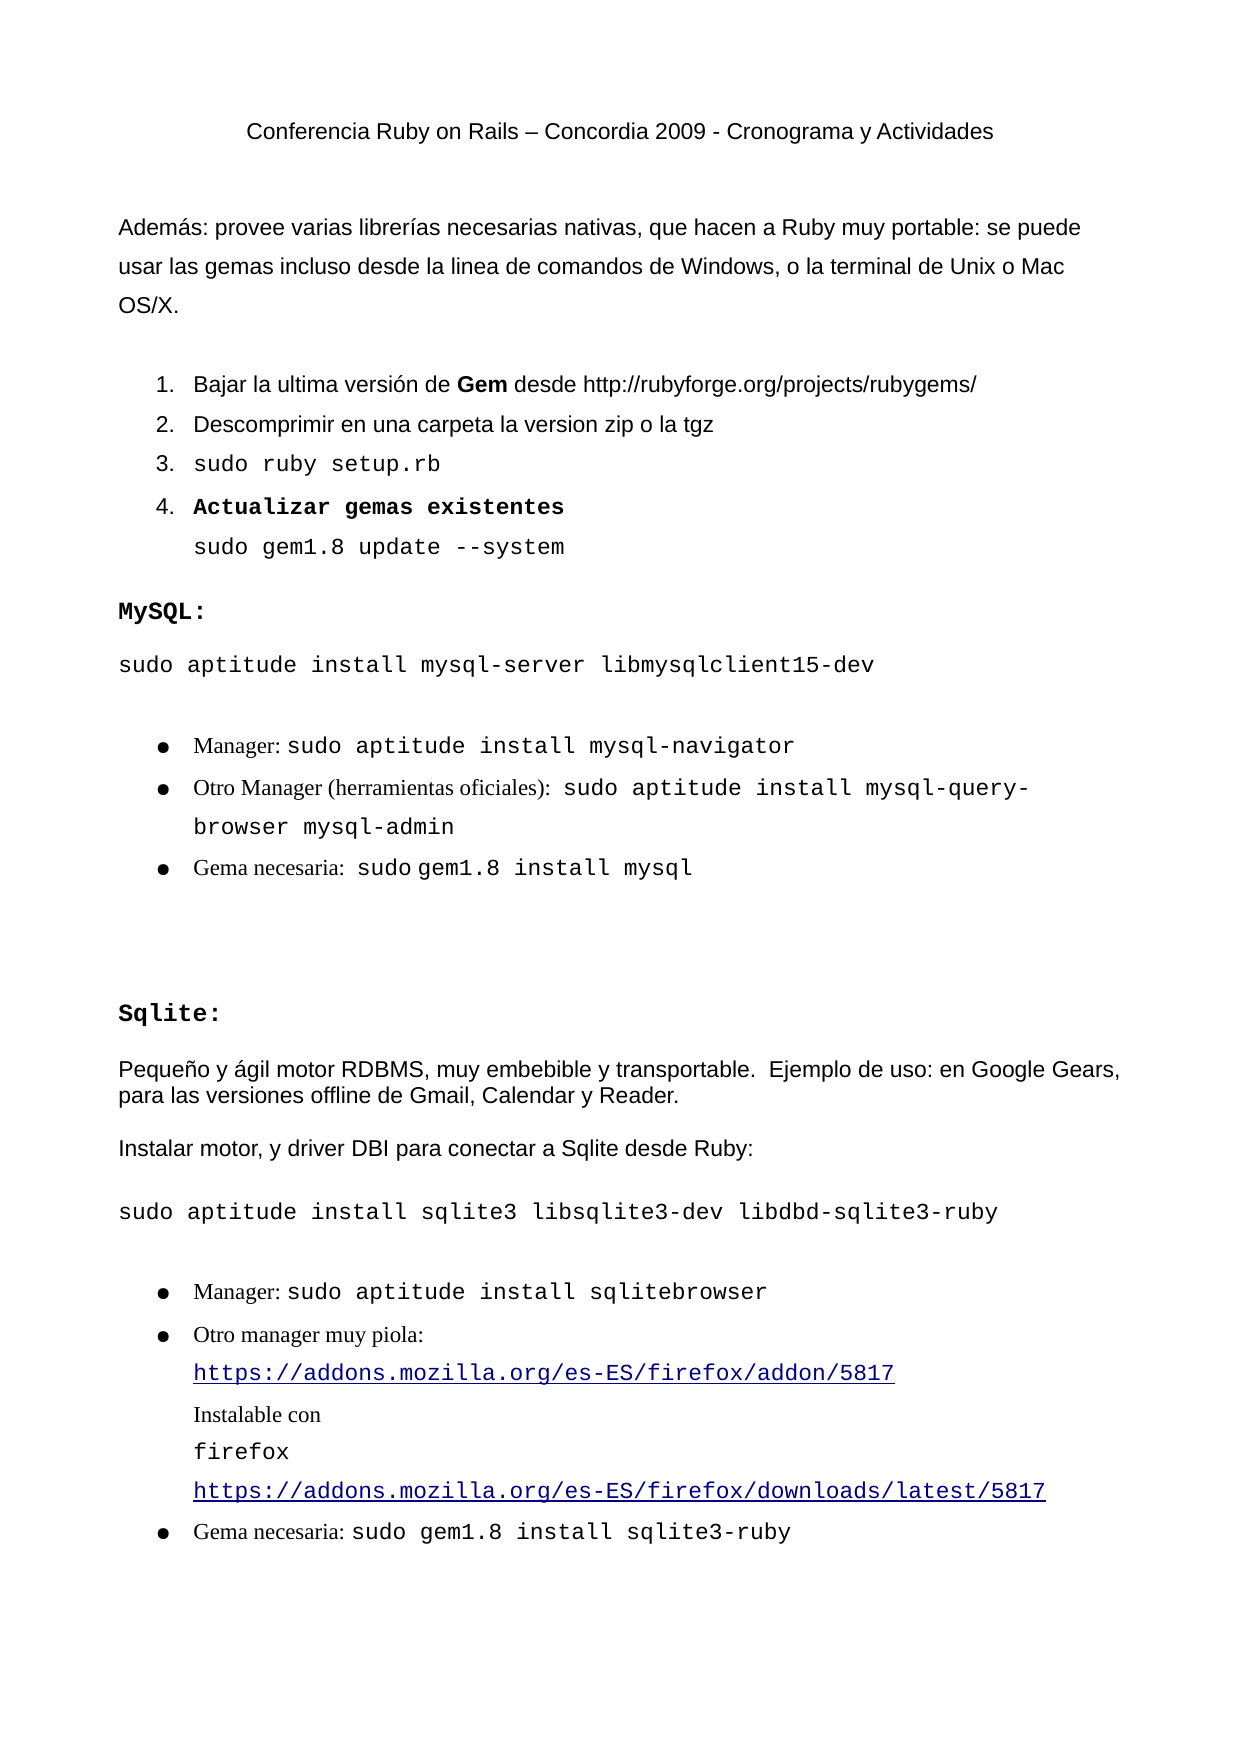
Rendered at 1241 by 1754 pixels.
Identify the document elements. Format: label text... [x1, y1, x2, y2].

text Además: provee varias librerías necesarias nativas, que hacen a Ruby muy portable: se puede usar las gemas incluso desde la linea de comandos de Windows, o la terminal de Unix o Mac OS/X. [118, 213, 1122, 319]
list Manager: sudo aptitude install sqlitebrowser [156, 1278, 1122, 1307]
text Instalar motor, y driver DBI para conectar a Sqlite desde Ruby: [118, 1135, 1122, 1161]
text Pequeño y ágil motor RDBMS, muy embebible y transportable. Ejemplo de uso: en Google Gears, para las versiones offline de Gmail, Calendar y Reader. [118, 1056, 1122, 1109]
subtitle MySQL: [118, 599, 1122, 627]
list Otro Manager (herramientas oficiales): sudo aptitude install mysql-query-browser mysql-admin [156, 774, 1122, 841]
list Bajar la ultima versión de Gem desde http://rubyforge.org/projects/rubygems/ [156, 371, 1122, 398]
list sudo ruby setup.rb [156, 450, 1122, 479]
subtitle Sqlite: [118, 1001, 1122, 1029]
list Descomprimir en una carpeta la version zip o la tgz [156, 411, 1122, 437]
text sudo aptitude install mysql-server libmysqlclient15-dev [118, 654, 1122, 680]
list Instalable con [156, 1401, 1122, 1427]
list Gema necesaria: sudo gem1.8 install sqlite3-ruby [156, 1518, 1122, 1546]
list Gema necesaria: sudo gem1.8 install mysql [156, 854, 1122, 882]
list Otro manager muy piola: https://addons.mozilla.org/es-ES/firefox/addon/5817 [156, 1321, 1122, 1388]
text sudo aptitude install sqlite3 libsqlite3-dev libdbd-sqlite3-ruby [118, 1200, 1122, 1226]
list firefox https://addons.mozilla.org/es-ES/firefox/downloads/latest/5817 [156, 1440, 1122, 1505]
list Manager: sudo aptitude install mysql-navigator [156, 732, 1122, 760]
list sudo gem1.8 update --system [156, 535, 1122, 561]
list Actualizar gemas existentes [156, 493, 1122, 521]
